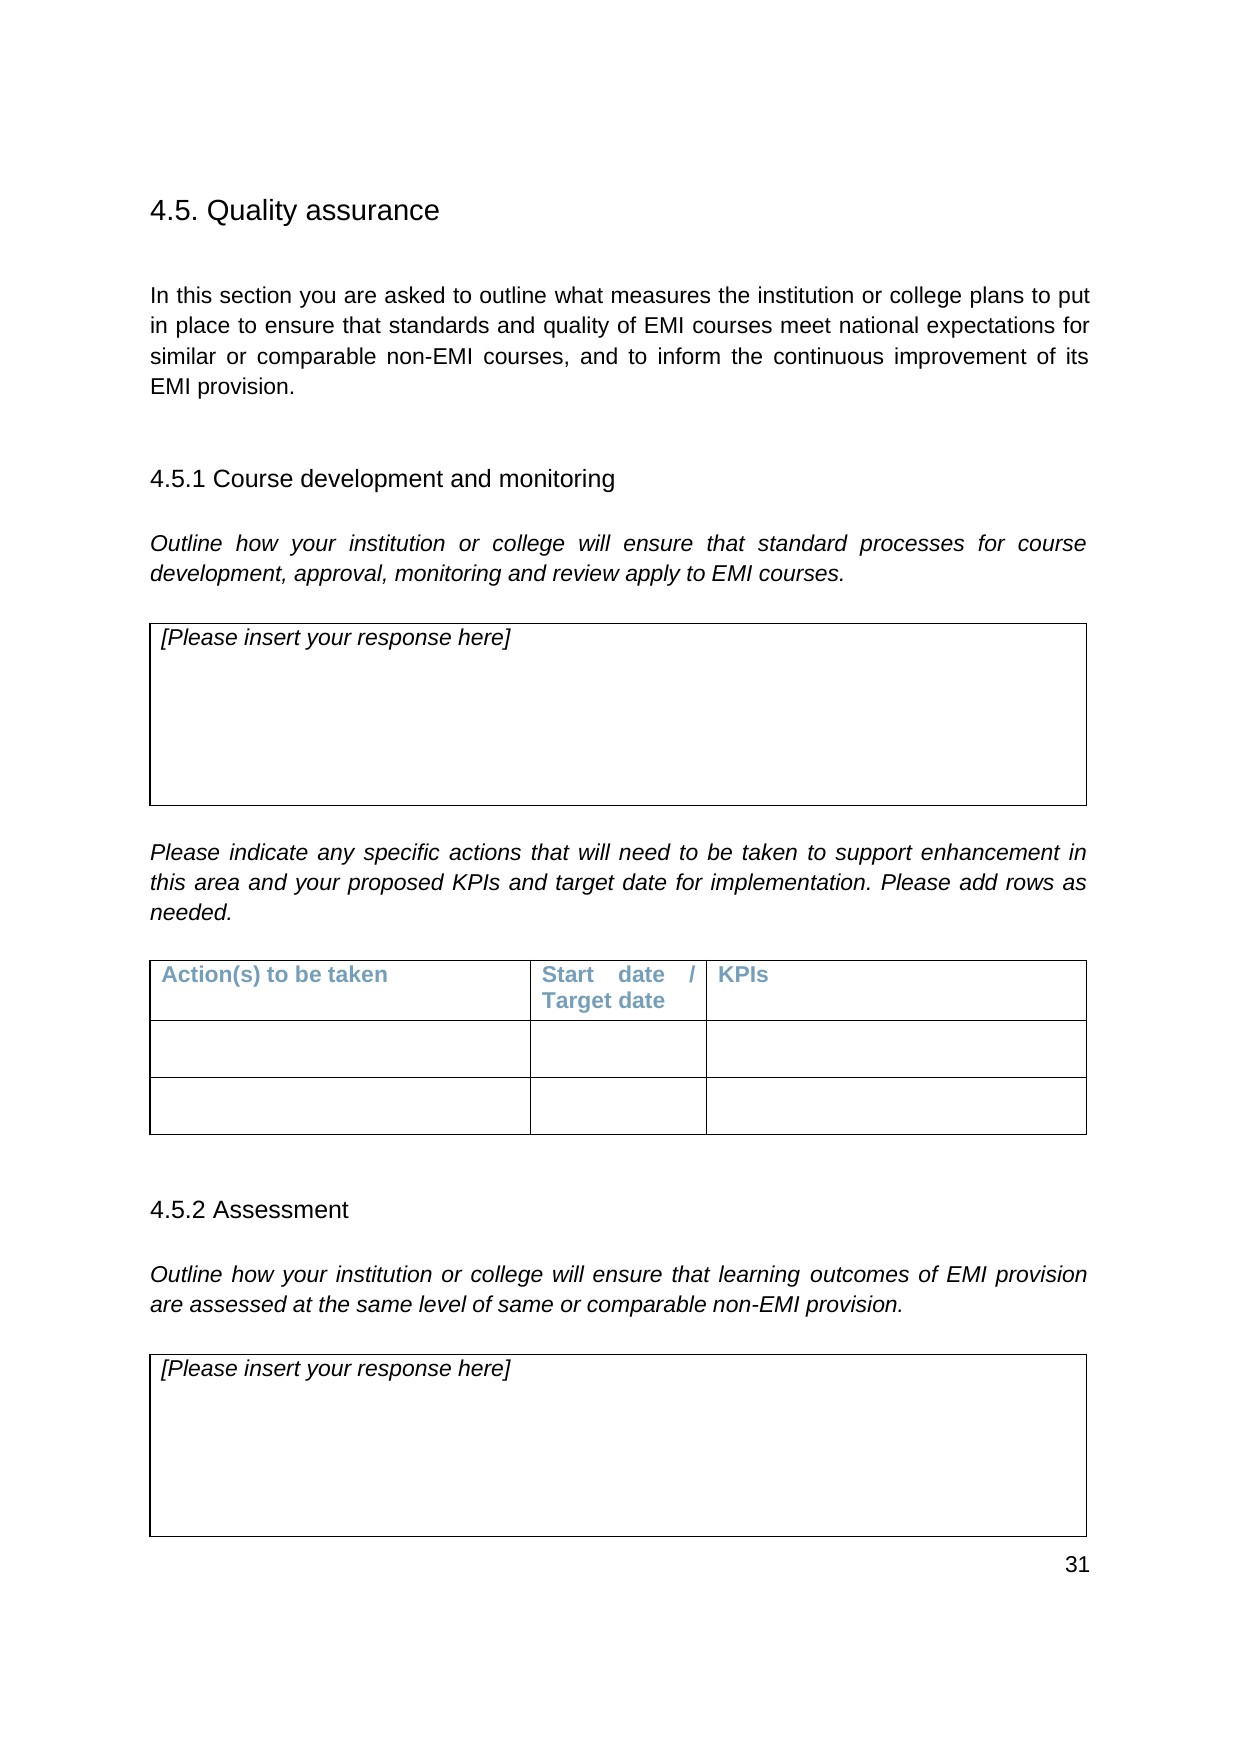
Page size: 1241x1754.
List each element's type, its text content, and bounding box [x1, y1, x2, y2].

table_header Action(s) to be taken [151, 961, 530, 1020]
table_header [Please insert your response here] [151, 1355, 1086, 1536]
table_header [Please insert your response here] [151, 624, 1086, 805]
text Outline how your institution or college will ensure that learning outcomes of EMI provision are assessed at the same level of same or comparable non-EMI provision. [150, 1261, 1090, 1317]
subtitle 4.5. Quality assurance [150, 193, 1090, 226]
text 4.5.1 Course development and monitoring [150, 463, 1090, 492]
table_header Start date / Target date [531, 961, 706, 1020]
text Please indicate any specific actions that will need to be taken to support enhancement in this area and your proposed KPIs and target date for implementation. Please add rows as needed. [150, 839, 1090, 926]
table_cell [707, 1078, 1086, 1133]
table_cell [151, 1021, 530, 1077]
table_header KPIs [707, 961, 1086, 1020]
text Outline how your institution or college will ensure that standard processes for course development, approval, monitoring and review apply to EMI courses. [150, 529, 1090, 586]
text In this section you are asked to outline what measures the institution or college plans to put in place to ensure that standards and quality of EMI courses meet national expectations for similar or comparable non-EMI courses, and to inform the continuous improvement of its EMI provision. [150, 282, 1090, 399]
table_cell [531, 1078, 706, 1133]
text 4.5.2 Assessment [150, 1195, 1090, 1224]
table_cell [707, 1021, 1086, 1077]
table_cell [531, 1021, 706, 1077]
table_cell [151, 1078, 530, 1133]
